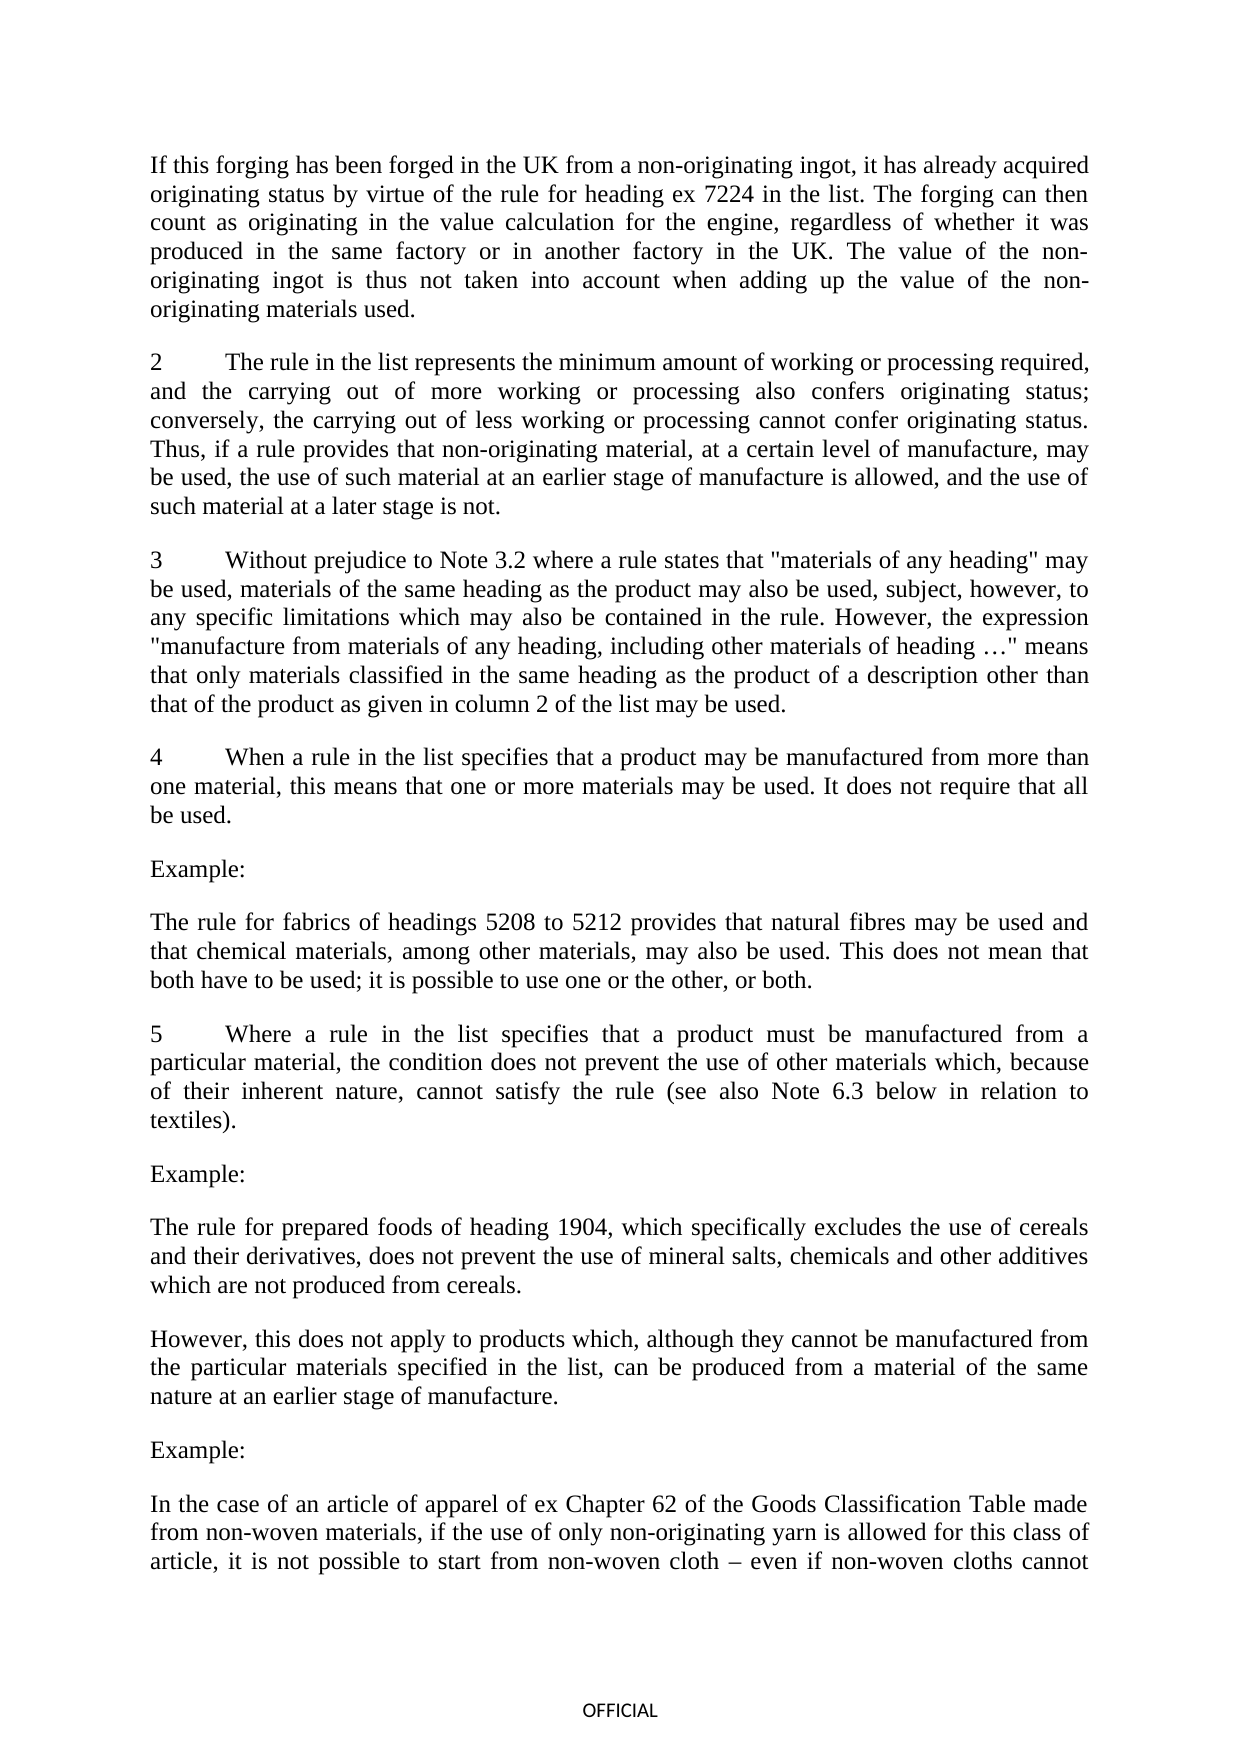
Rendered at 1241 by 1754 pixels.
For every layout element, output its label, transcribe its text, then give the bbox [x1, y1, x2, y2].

text However, this does not apply to products which, although they cannot be manufactured from the particular materials specified in the list, can be produced from a material of the same nature at an earlier stage of manufacture. [150, 1324, 1090, 1410]
text If this forging has been forged in the UK from a non‐originating ingot, it has already acquired originating status by virtue of the rule for heading ex 7224 in the list. The forging can then count as originating in the value calculation for the engine, regardless of whether it was produced in the same factory or in another factory in the UK. The value of the non‐originating ingot is thus not taken into account when adding up the value of the non‐originating materials used. [150, 150, 1090, 322]
text Example: [150, 1159, 1090, 1187]
list Without prejudice to Note 3.2 where a rule states that "materials of any heading" may be used, materials of the same heading as the product may also be used, subject, however, to any specific limitations which may also be contained in the rule. However, the expression "manufacture from materials of any heading, including other materials of heading …" means that only materials classified in the same heading as the product of a description other than that of the product as given in column 2 of the list may be used. [150, 545, 1090, 717]
list When a rule in the list specifies that a product may be manufactured from more than one material, this means that one or more materials may be used. It does not require that all be used. [150, 742, 1090, 829]
text Example: [150, 1435, 1090, 1464]
text The rule for prepared foods of heading 1904, which specifically excludes the use of cereals and their derivatives, does not prevent the use of mineral salts, chemicals and other additives which are not produced from cereals. [150, 1212, 1090, 1299]
list The rule in the list represents the minimum amount of working or processing required, and the carrying out of more working or processing also confers originating status; conversely, the carrying out of less working or processing cannot confer originating status. Thus, if a rule provides that non‐originating material, at a certain level of manufacture, may be used, the use of such material at an earlier stage of manufacture is allowed, and the use of such material at a later stage is not. [150, 347, 1090, 520]
list Where a rule in the list specifies that a product must be manufactured from a particular material, the condition does not prevent the use of other materials which, because of their inherent nature, cannot satisfy the rule (see also Note 6.3 below in relation to textiles). [150, 1019, 1090, 1134]
text The rule for fabrics of headings 5208 to 5212 provides that natural fibres may be used and that chemical materials, among other materials, may also be used. This does not mean that both have to be used; it is possible to use one or the other, or both. [150, 907, 1090, 994]
text Example: [150, 854, 1090, 882]
text In the case of an article of apparel of ex Chapter 62 of the Goods Classification Table made from non‐woven materials, if the use of only non‐originating yarn is allowed for this class of article, it is not possible to start from non‐woven cloth – even if non‐woven cloths cannot [150, 1489, 1090, 1575]
